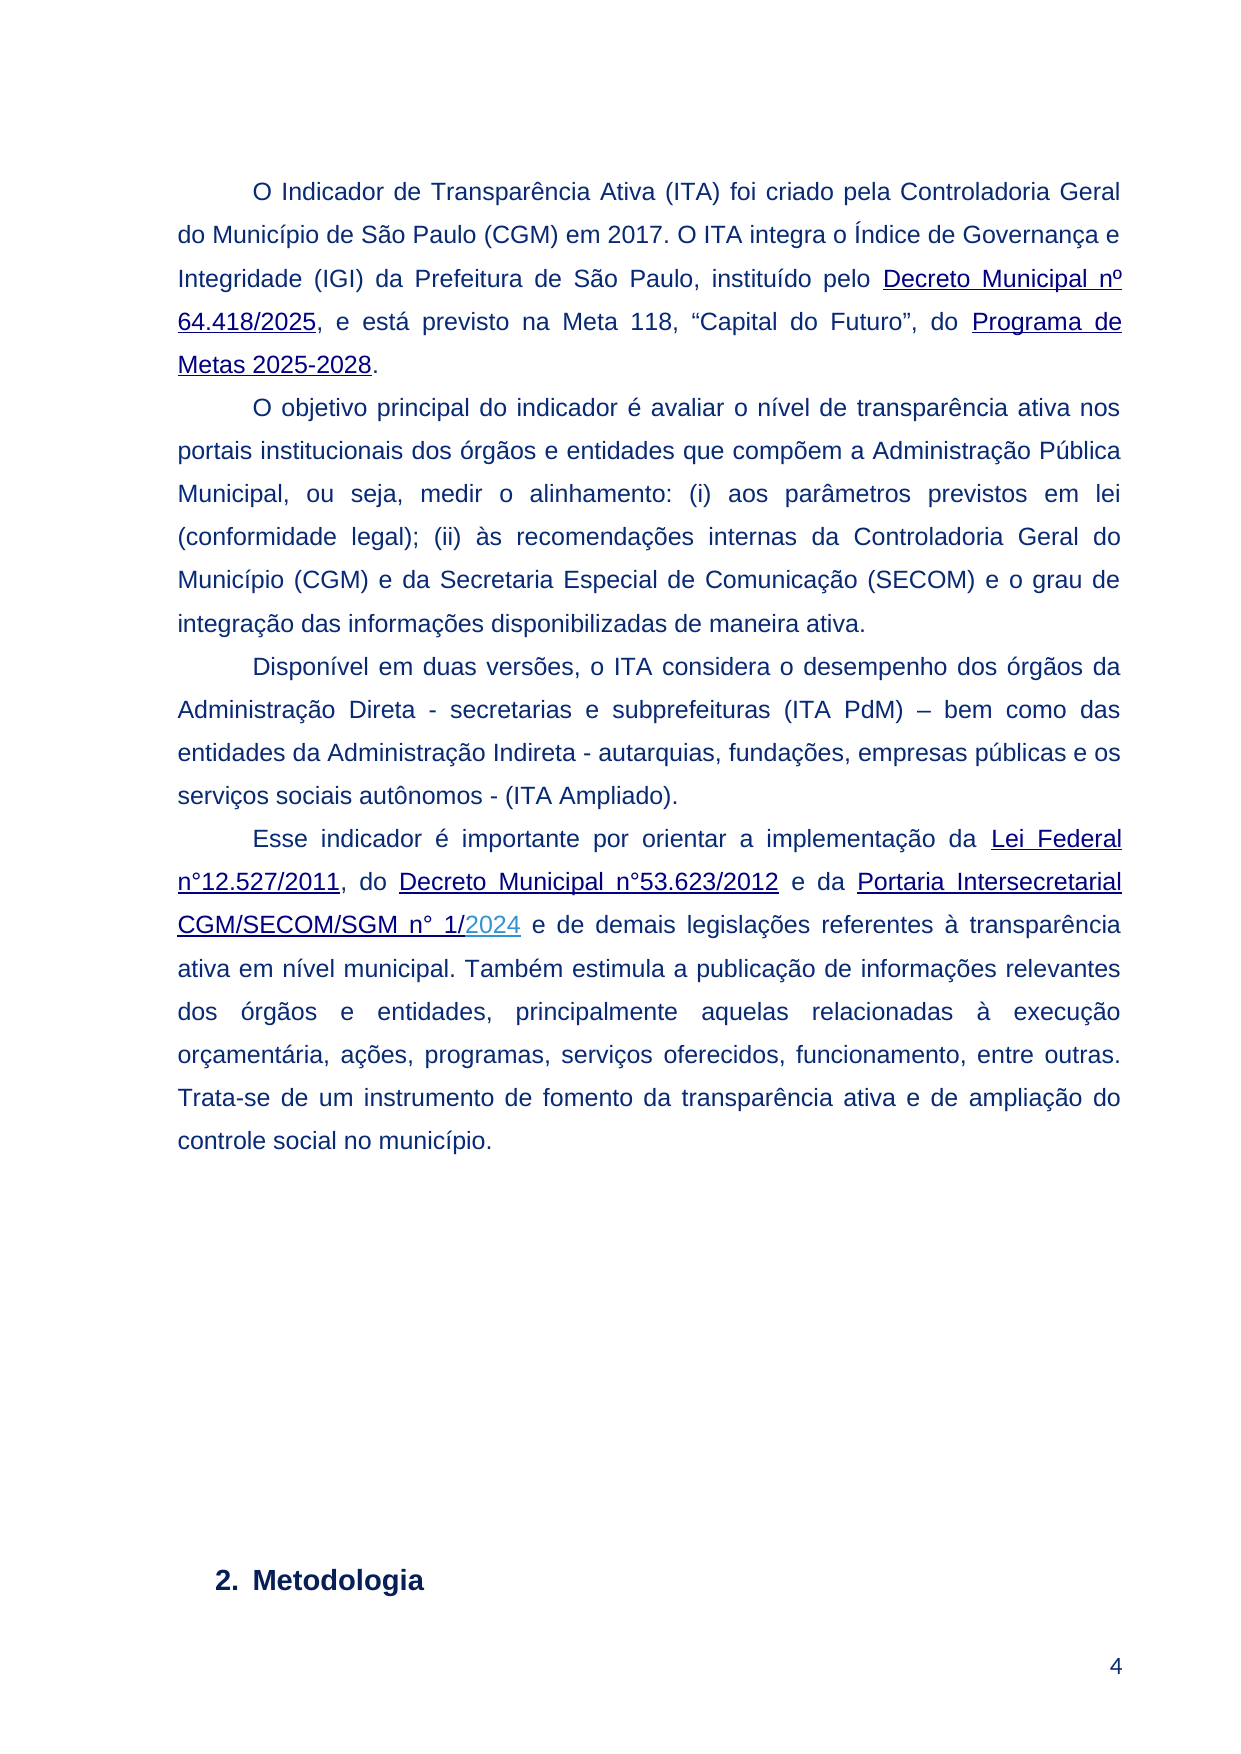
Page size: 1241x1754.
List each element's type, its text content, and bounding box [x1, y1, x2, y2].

text O Indicador de Transparência Ativa (ITA) foi criado pela Controladoria Geral do Município de São Paulo (CGM) em 2017. O ITA integra o Índice de Governança e Integridade (IGI) da Prefeitura de São Paulo, instituído pelo Decreto Municipal nº 64.418/2025, e está previsto na Meta 118, “Capital do Futuro”, do Programa de Metas 2025-2028. [177, 177, 1122, 378]
text Disponível em duas versões, o ITA considera o desempenho dos órgãos da Administração Direta - secretarias e subprefeituras (ITA PdM) – bem como das entidades da Administração Indireta - autarquias, fundações, empresas públicas e os serviços sociais autônomos - (ITA Ampliado). [177, 652, 1122, 810]
text Esse indicador é importante por orientar a implementação da Lei Federal n°12.527/2011, do Decreto Municipal n°53.623/2012 e da Portaria Intersecretarial CGM/SECOM/SGM n° 1/2024 e de demais legislações referentes à transparência ativa em nível municipal. Também estimula a publicação de informações relevantes dos órgãos e entidades, principalmente aquelas relacionadas à execução orçamentária, ações, programas, serviços oferecidos, funcionamento, entre outras. Trata-se de um instrumento de fomento da transparência ativa e de ampliação do controle social no município. [177, 824, 1122, 1155]
list Metodologia [215, 1563, 1122, 1596]
text O objetivo principal do indicador é avaliar o nível de transparência ativa nos portais institucionais dos órgãos e entidades que compõem a Administração Pública Municipal, ou seja, medir o alinhamento: (i) aos parâmetros previstos em lei (conformidade legal); (ii) às recomendações internas da Controladoria Geral do Município (CGM) e da Secretaria Especial de Comunicação (SECOM) e o grau de integração das informações disponibilizadas de maneira ativa. [177, 393, 1122, 637]
